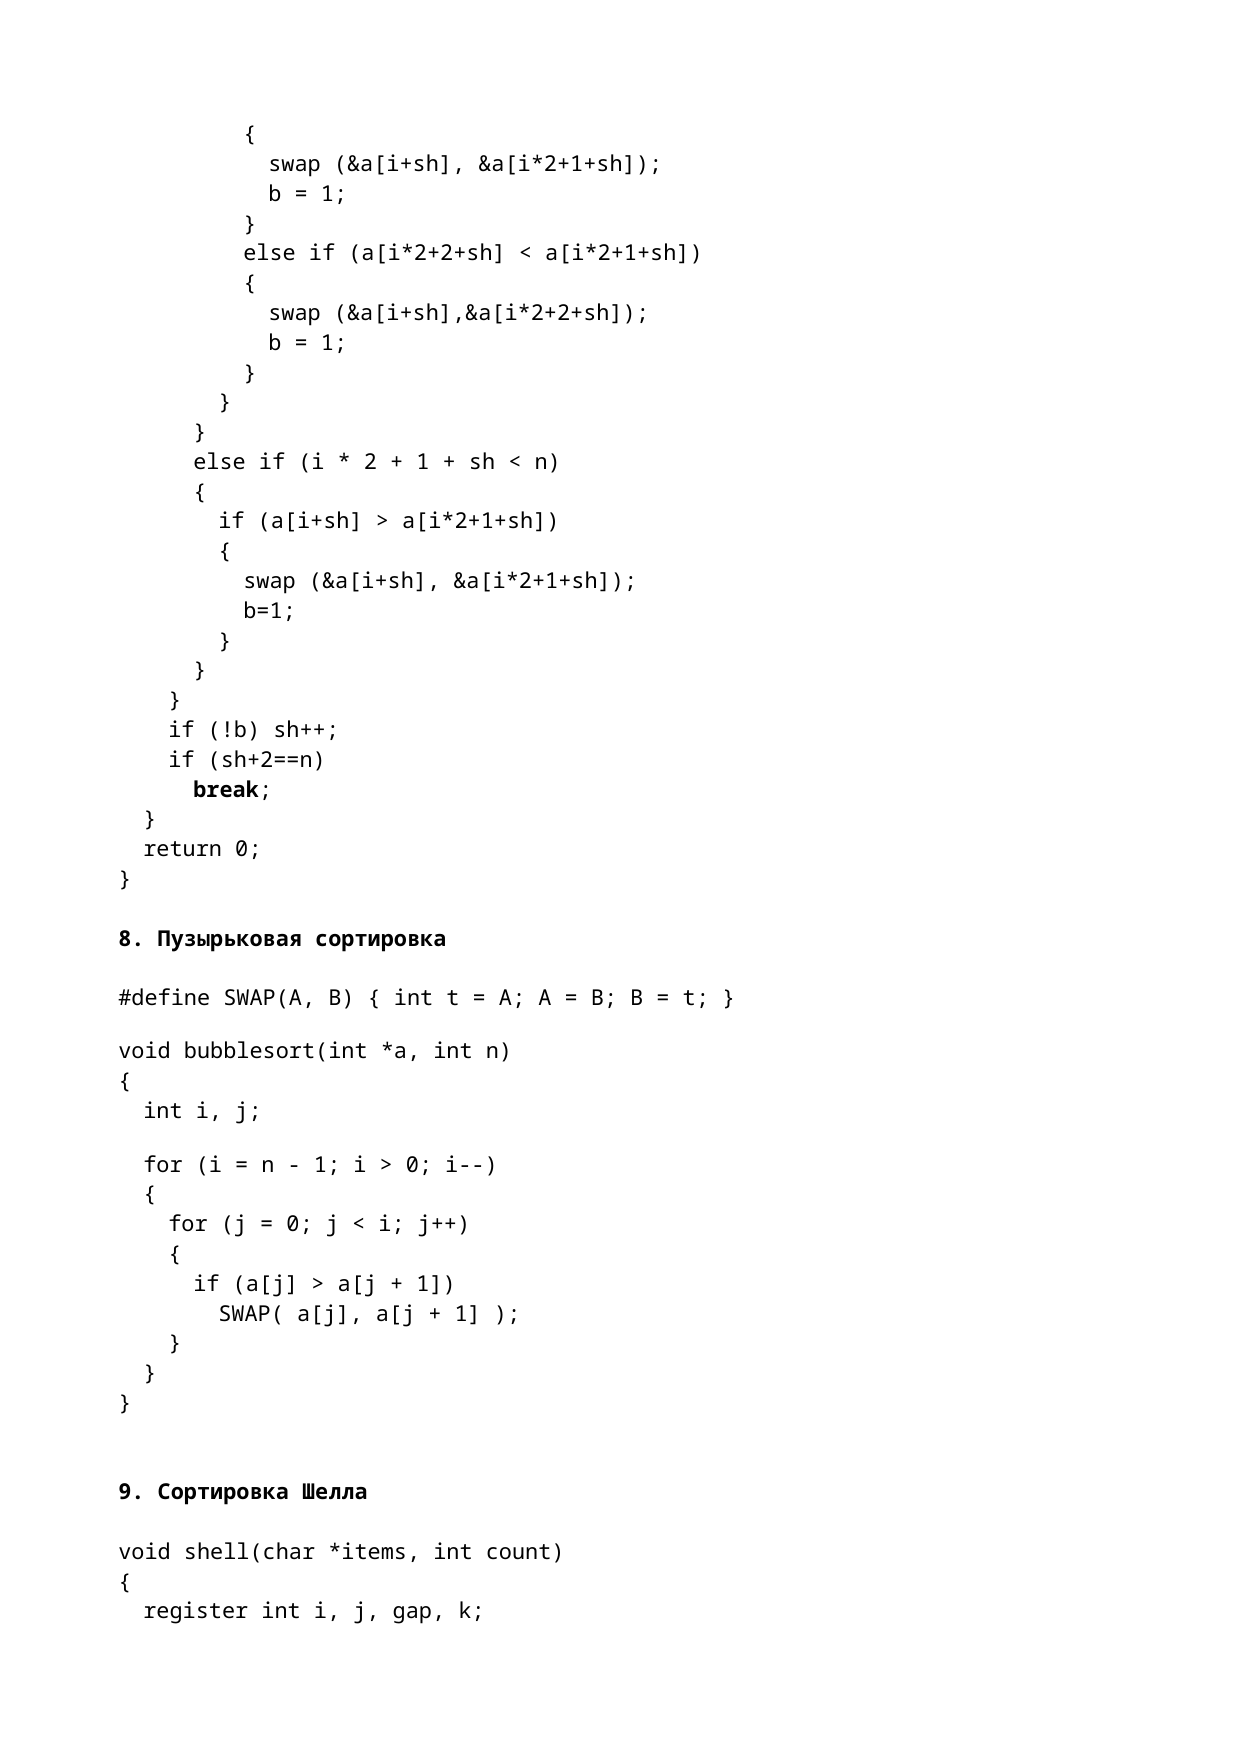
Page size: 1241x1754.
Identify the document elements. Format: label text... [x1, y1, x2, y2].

text { [118, 535, 1122, 565]
text #define SWAP(A, B) { int t = A; A = B; B = t; } [118, 982, 1122, 1012]
text void bubblesort(int *a, int n) [118, 1036, 1122, 1065]
text { [118, 1566, 1122, 1595]
text 8. Пузырьковая сортировка [118, 922, 1122, 952]
text return 0; [118, 833, 1122, 863]
text } [118, 356, 1122, 386]
text { [118, 476, 1122, 505]
text void shell(char *items, int count) [118, 1536, 1122, 1566]
text register int i, j, gap, k; [118, 1595, 1122, 1625]
text } [118, 654, 1122, 684]
text { [118, 1065, 1122, 1095]
text break; [118, 773, 1122, 803]
text if (sh+2==n) [118, 744, 1122, 773]
text } [118, 1387, 1122, 1417]
text 9. Сортировка Шелла [118, 1476, 1122, 1506]
text if (!b) sh++; [118, 714, 1122, 744]
text b=1; [118, 595, 1122, 624]
text swap (&a[i+sh],&a[i*2+2+sh]); [118, 297, 1122, 327]
text else if (i * 2 + 1 + sh < n) [118, 446, 1122, 476]
text { [118, 1178, 1122, 1208]
text } [118, 416, 1122, 446]
text for (j = 0; j < i; j++) [118, 1208, 1122, 1238]
text } [118, 1327, 1122, 1357]
text { [118, 118, 1122, 148]
text { [118, 267, 1122, 297]
text } [118, 803, 1122, 833]
text SWAP( a[j], a[j + 1] ); [118, 1297, 1122, 1327]
text } [118, 386, 1122, 416]
text } [118, 863, 1122, 893]
text if (a[j] > a[j + 1]) [118, 1268, 1122, 1297]
text b = 1; [118, 327, 1122, 356]
text b = 1; [118, 178, 1122, 207]
text int i, j; [118, 1095, 1122, 1125]
text } [118, 207, 1122, 237]
text if (a[i+sh] > a[i*2+1+sh]) [118, 505, 1122, 535]
text for (i = n - 1; i > 0; i--) [118, 1148, 1122, 1178]
text else if (a[i*2+2+sh] < a[i*2+1+sh]) [118, 237, 1122, 267]
text } [118, 684, 1122, 714]
text { [118, 1238, 1122, 1268]
text } [118, 1357, 1122, 1387]
text swap (&a[i+sh], &a[i*2+1+sh]); [118, 148, 1122, 178]
text swap (&a[i+sh], &a[i*2+1+sh]); [118, 565, 1122, 595]
text } [118, 624, 1122, 654]
